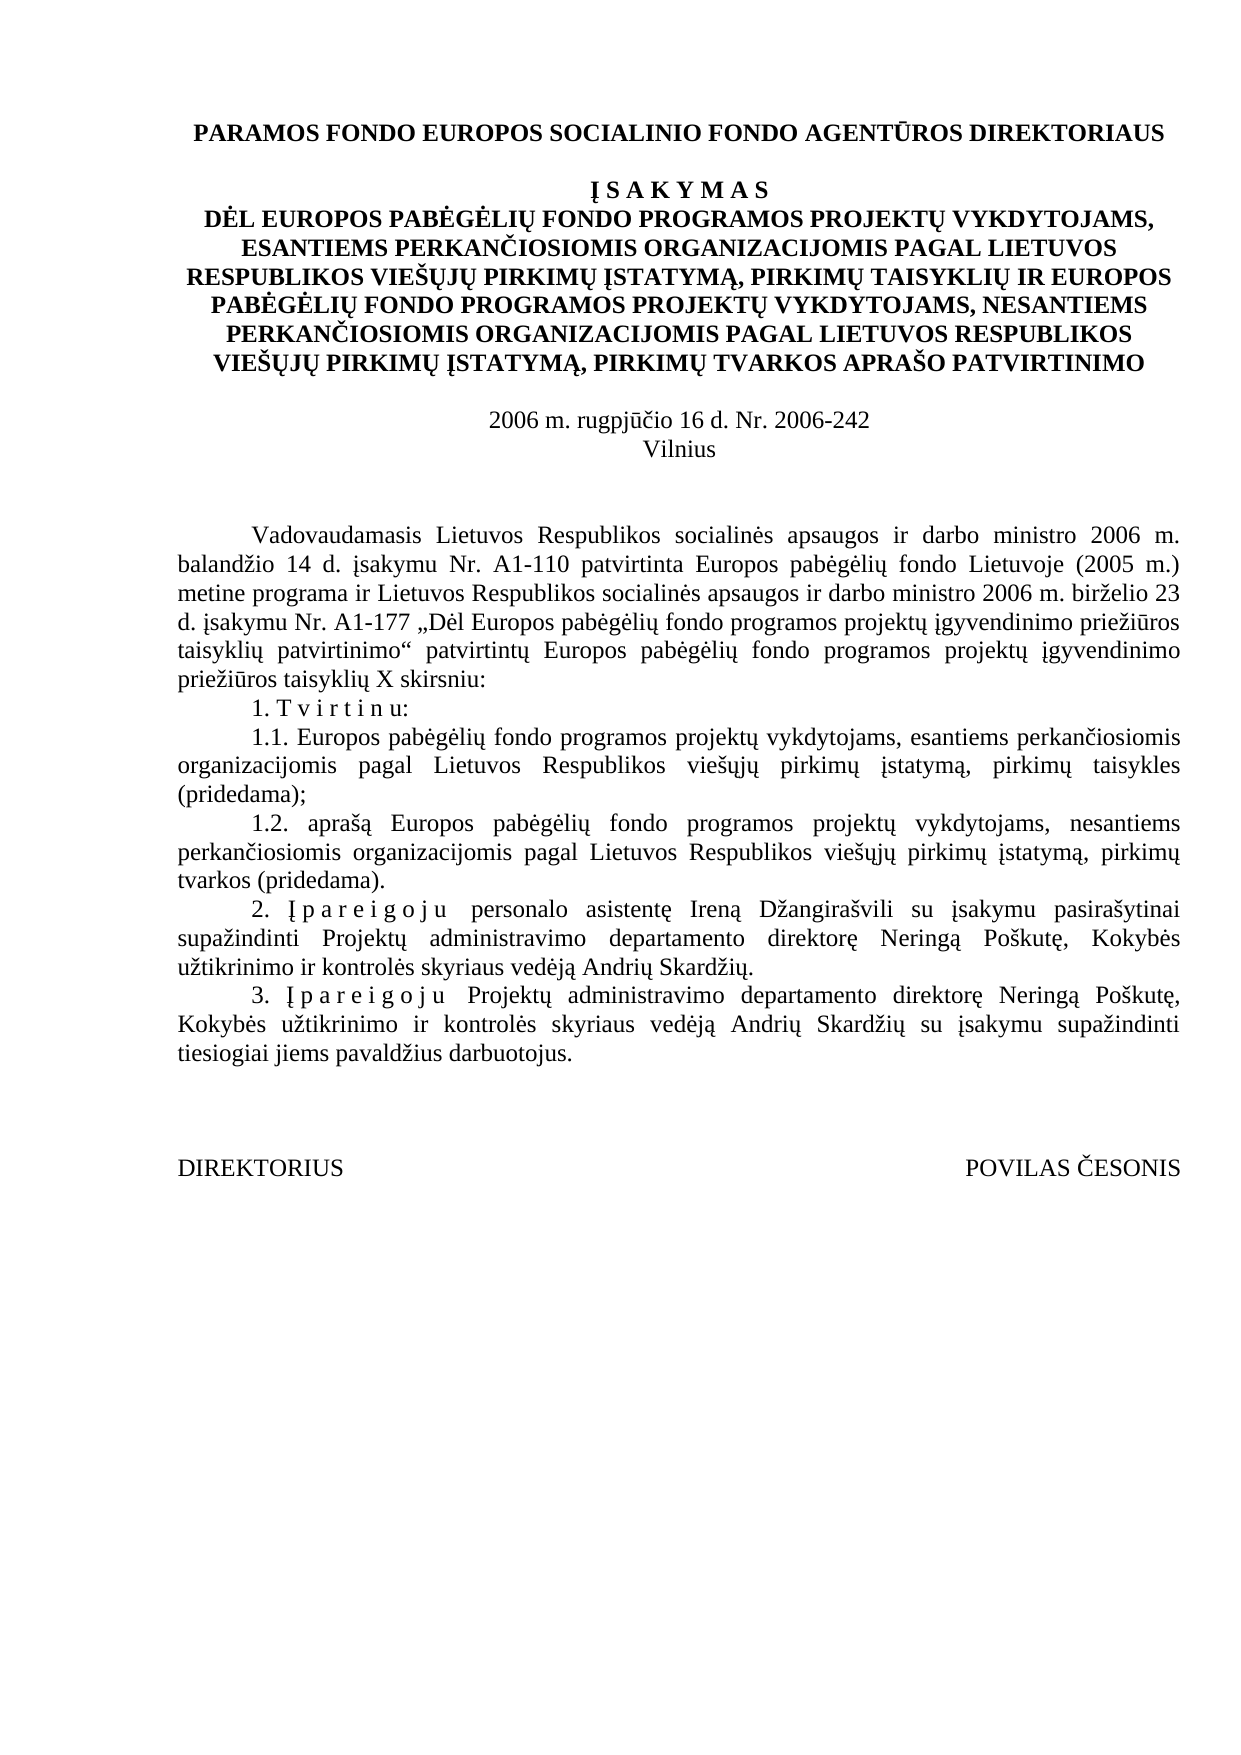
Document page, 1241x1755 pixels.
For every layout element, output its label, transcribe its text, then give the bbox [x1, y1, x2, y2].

text Vadovaudamasis Lietuvos Respublikos socialinės apsaugos ir darbo ministro 2006 m. balandžio 14 d. įsakymu Nr. A1-110 patvirtinta Europos pabėgėlių fondo Lietuvoje (2005 m.) metine programa ir Lietuvos Respublikos socialinės apsaugos ir darbo ministro 2006 m. birželio 23 d. įsakymu Nr. A1-177 „Dėl Europos pabėgėlių fondo programos projektų įgyvendinimo priežiūros taisyklių patvirtinimo“ patvirtintų Europos pabėgėlių fondo programos projektų įgyvendinimo priežiūros taisyklių X skirsniu: [177, 521, 1181, 693]
text DĖL EUROPOS PABĖGĖLIŲ FONDO PROGRAMOS PROJEKTŲ VYKDYTOJAMS, ESANTIEMS PERKANČIOSIOMIS ORGANIZACIJOMIS PAGAL LIETUVOS RESPUBLIKOS VIEŠŲJŲ PIRKIMŲ ĮSTATYMĄ, PIRKIMŲ TAISYKLIŲ IR EUROPOS PABĖGĖLIŲ FONDO PROGRAMOS PROJEKTŲ VYKDYTOJAMS, NESANTIEMS PERKANČIOSIOMIS ORGANIZACIJOMIS PAGAL LIETUVOS RESPUBLIKOS VIEŠŲJŲ PIRKIMŲ ĮSTATYMĄ, PIRKIMŲ TVARKOS APRAŠO PATVIRTINIMO [177, 204, 1181, 377]
text 1.1. Europos pabėgėlių fondo programos projektų vykdytojams, esantiems perkančiosiomis organizacijomis pagal Lietuvos Respublikos viešųjų pirkimų įstatymą, pirkimų taisykles (pridedama); [177, 722, 1181, 808]
text 3. Įpareigoju Projektų administravimo departamento direktorę Neringą Poškutę, Kokybės užtikrinimo ir kontrolės skyriaus vedėją Andrių Skardžių su įsakymu supažindinti tiesiogiai jiems pavaldžius darbuotojus. [177, 981, 1181, 1067]
text 1. Tvirtinu: [177, 693, 1181, 722]
text Į S A K Y M A S [177, 176, 1181, 204]
text PARAMOS FONDO EUROPOS SOCIALINIO FONDO AGENTŪROS DIREKTORIAUS [177, 118, 1181, 147]
text 2006 m. rugpjūčio 16 d. Nr. 2006-242 [177, 406, 1181, 434]
text 1.2. aprašą Europos pabėgėlių fondo programos projektų vykdytojams, nesantiems perkančiosiomis organizacijomis pagal Lietuvos Respublikos viešųjų pirkimų įstatymą, pirkimų tvarkos (pridedama). [177, 808, 1181, 894]
text DIREKTORIUS POVILAS ČESONIS [177, 1153, 1181, 1182]
text 2. Įpareigoju personalo asistentę Ireną Džangirašvili su įsakymu pasirašytinai supažindinti Projektų administravimo departamento direktorę Neringą Poškutę, Kokybės užtikrinimo ir kontrolės skyriaus vedėją Andrių Skardžių. [177, 894, 1181, 981]
text Vilnius [177, 434, 1181, 463]
